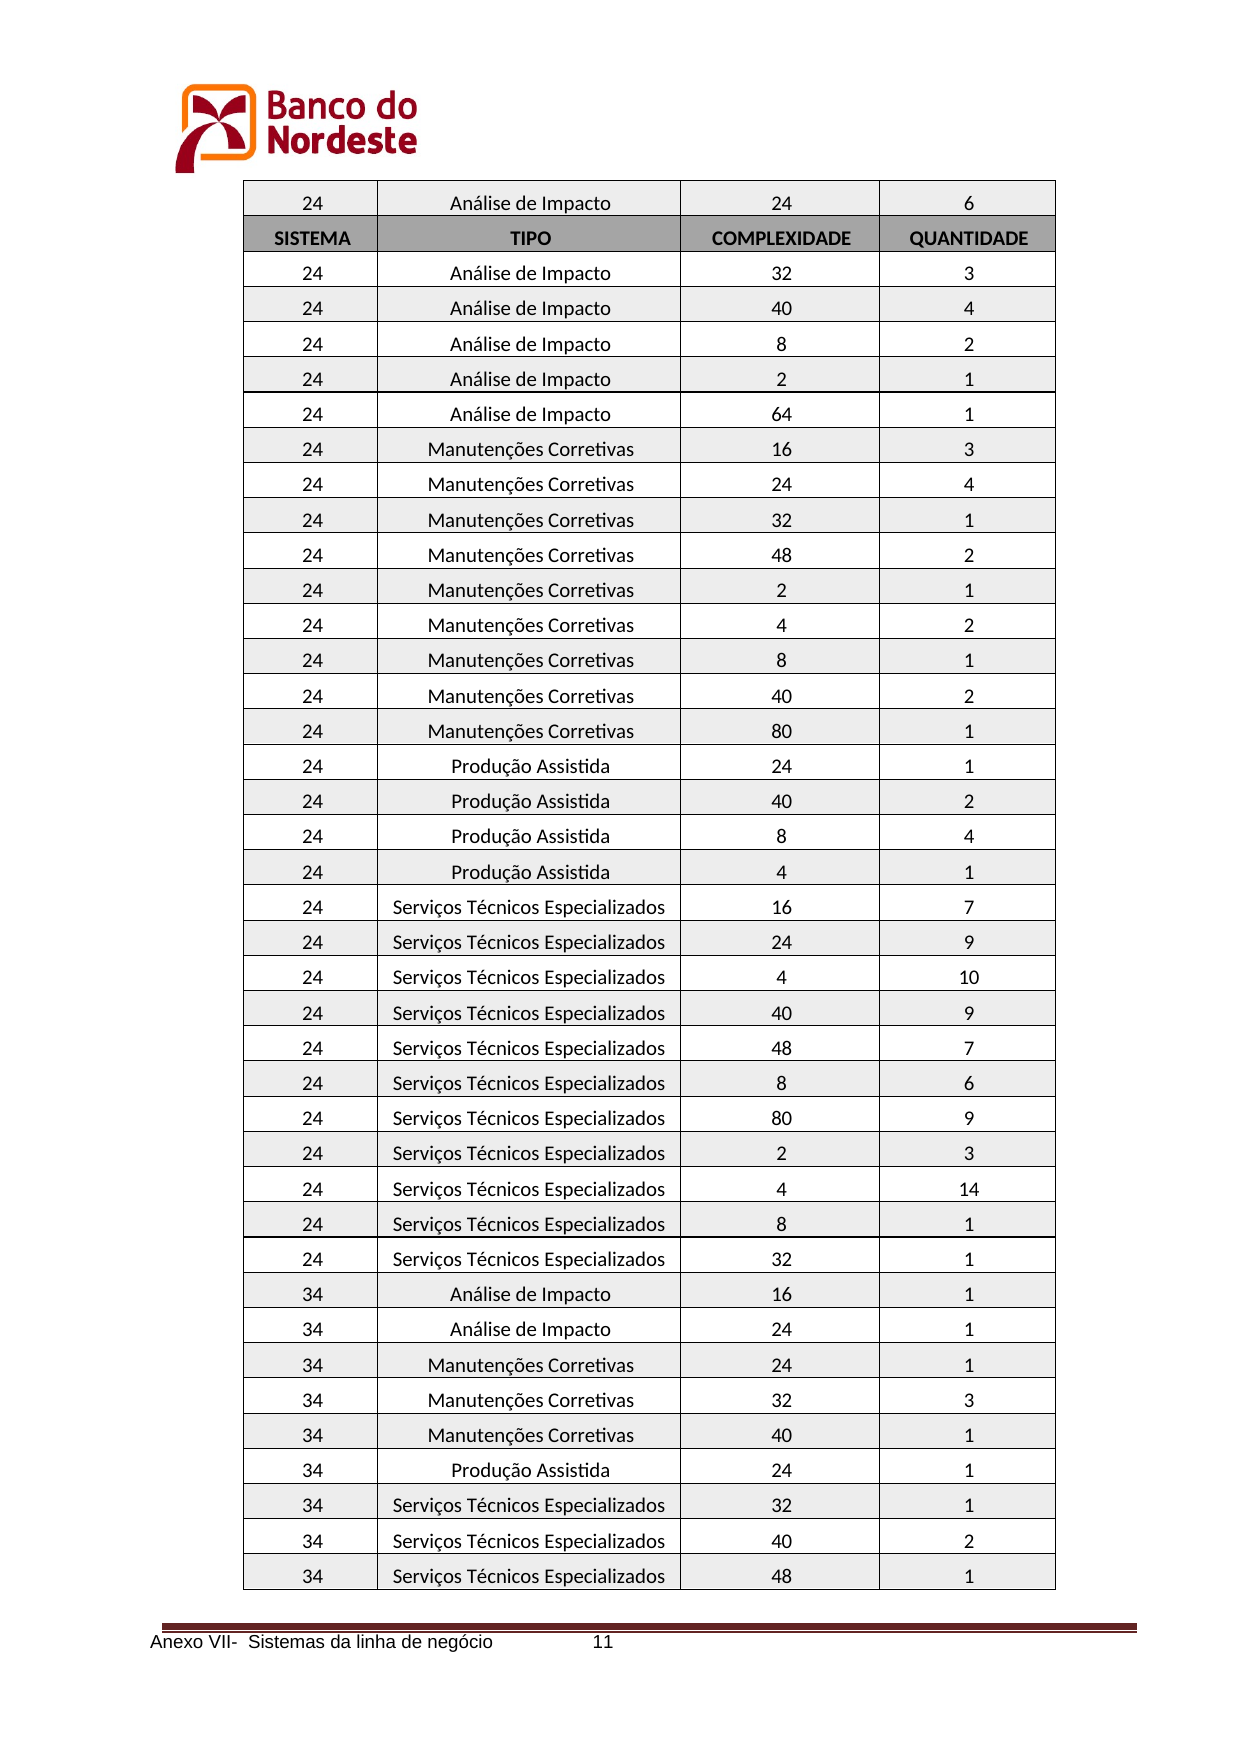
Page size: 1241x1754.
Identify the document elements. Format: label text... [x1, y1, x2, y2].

table_cell 7 [880, 885, 1055, 919]
table_cell 4 [880, 815, 1055, 849]
table_cell 6 [880, 181, 1055, 215]
table_cell 64 [681, 393, 879, 427]
table_cell Serviços Técnicos Especializados [378, 1238, 680, 1272]
table_cell 1 [880, 639, 1055, 673]
table_cell 8 [681, 322, 879, 356]
table_cell 10 [880, 956, 1055, 990]
table_cell 24 [244, 181, 377, 215]
table_cell 1 [880, 393, 1055, 427]
table_cell Análise de Impacto [378, 252, 680, 286]
table_cell 32 [681, 1378, 879, 1412]
table_cell 40 [681, 991, 879, 1025]
table_cell 32 [681, 1484, 879, 1518]
table_cell 1 [880, 1449, 1055, 1483]
table_cell 1 [880, 709, 1055, 743]
table_cell Manutenções Corretivas [378, 709, 680, 743]
table_cell 34 [244, 1308, 377, 1342]
picture [165, 73, 424, 181]
table_cell 16 [681, 885, 879, 919]
table_cell Serviços Técnicos Especializados [378, 1202, 680, 1236]
table_cell 7 [880, 1026, 1055, 1060]
table_cell 24 [244, 1061, 377, 1096]
table_cell Serviços Técnicos Especializados [378, 956, 680, 990]
table_cell 16 [681, 1273, 879, 1307]
table_cell 1 [880, 357, 1055, 391]
table_cell 9 [880, 991, 1055, 1025]
table_cell Manutenções Corretivas [378, 498, 680, 532]
table_cell Manutenções Corretivas [378, 428, 680, 462]
table_cell Serviços Técnicos Especializados [378, 991, 680, 1025]
table_cell SISTEMA [244, 216, 377, 251]
table_cell Análise de Impacto [378, 181, 680, 215]
table_cell Análise de Impacto [378, 287, 680, 321]
table_cell 3 [880, 428, 1055, 462]
table_cell 2 [880, 322, 1055, 356]
table_cell 1 [880, 1414, 1055, 1448]
table_cell 24 [244, 956, 377, 990]
table_cell 48 [681, 533, 879, 567]
table_cell 8 [681, 1061, 879, 1096]
table_cell 40 [681, 287, 879, 321]
table_cell 8 [681, 815, 879, 849]
table_cell Serviços Técnicos Especializados [378, 885, 680, 919]
table_cell 24 [244, 463, 377, 497]
table_cell 24 [244, 533, 377, 567]
table_cell 24 [681, 1449, 879, 1483]
table_cell 4 [880, 287, 1055, 321]
table_cell 24 [244, 287, 377, 321]
table_cell 48 [681, 1026, 879, 1060]
table_cell 24 [244, 322, 377, 356]
table_cell 2 [681, 357, 879, 391]
table_cell 24 [681, 463, 879, 497]
table_cell Serviços Técnicos Especializados [378, 1097, 680, 1131]
table_cell 24 [244, 780, 377, 814]
table_cell 24 [244, 921, 377, 955]
table_cell Manutenções Corretivas [378, 1378, 680, 1412]
table_cell 2 [880, 533, 1055, 567]
table_cell Análise de Impacto [378, 1308, 680, 1342]
table_cell 32 [681, 1238, 879, 1272]
table_cell 24 [244, 745, 377, 779]
table_cell 34 [244, 1378, 377, 1412]
table_cell 24 [244, 357, 377, 391]
table_cell 34 [244, 1273, 377, 1307]
table_cell Manutenções Corretivas [378, 674, 680, 708]
table_cell 24 [244, 850, 377, 884]
table_cell Serviços Técnicos Especializados [378, 1132, 680, 1166]
table_cell 1 [880, 498, 1055, 532]
table_cell 14 [880, 1167, 1055, 1201]
table_cell 40 [681, 1414, 879, 1448]
table_cell Manutenções Corretivas [378, 569, 680, 603]
table_cell Produção Assistida [378, 745, 680, 779]
table_cell 24 [244, 815, 377, 849]
table_cell 4 [681, 956, 879, 990]
table_cell 3 [880, 1132, 1055, 1166]
table_cell 24 [681, 1308, 879, 1342]
table_cell QUANTIDADE [880, 216, 1055, 251]
table_cell 34 [244, 1484, 377, 1518]
table_cell 3 [880, 252, 1055, 286]
table_cell 34 [244, 1519, 377, 1553]
table_cell Produção Assistida [378, 850, 680, 884]
table_cell 40 [681, 780, 879, 814]
table_cell 8 [681, 639, 879, 673]
table_cell 24 [244, 1097, 377, 1131]
table_cell 8 [681, 1202, 879, 1236]
table_cell 3 [880, 1378, 1055, 1412]
table_cell 2 [880, 780, 1055, 814]
table_cell Serviços Técnicos Especializados [378, 1554, 680, 1588]
table_cell 2 [880, 604, 1055, 638]
table_cell 1 [880, 1484, 1055, 1518]
table_cell 24 [681, 1343, 879, 1377]
table_cell 2 [681, 569, 879, 603]
table_cell 24 [244, 1202, 377, 1236]
table_cell Produção Assistida [378, 815, 680, 849]
table_cell 9 [880, 921, 1055, 955]
table_cell Manutenções Corretivas [378, 1343, 680, 1377]
table_cell Manutenções Corretivas [378, 639, 680, 673]
table_cell 80 [681, 1097, 879, 1131]
table_cell 24 [244, 674, 377, 708]
table_cell 24 [244, 1167, 377, 1201]
table_cell 34 [244, 1414, 377, 1448]
table_cell 9 [880, 1097, 1055, 1131]
table_cell Manutenções Corretivas [378, 1414, 680, 1448]
table_cell 24 [244, 1026, 377, 1060]
table_cell Serviços Técnicos Especializados [378, 1061, 680, 1096]
table_cell 24 [244, 428, 377, 462]
table_cell COMPLEXIDADE [681, 216, 879, 251]
table_cell 24 [244, 604, 377, 638]
table_cell 1 [880, 1343, 1055, 1377]
table_cell 4 [681, 1167, 879, 1201]
table_cell 24 [681, 745, 879, 779]
table_cell 1 [880, 1273, 1055, 1307]
table_cell 2 [880, 674, 1055, 708]
table_cell Análise de Impacto [378, 322, 680, 356]
table_cell 1 [880, 1308, 1055, 1342]
table_cell 6 [880, 1061, 1055, 1096]
table_cell 1 [880, 1238, 1055, 1272]
table_cell 4 [880, 463, 1055, 497]
table_cell Manutenções Corretivas [378, 463, 680, 497]
table_cell Serviços Técnicos Especializados [378, 1484, 680, 1518]
table_cell Manutenções Corretivas [378, 533, 680, 567]
table_cell 24 [681, 181, 879, 215]
table_cell 24 [681, 921, 879, 955]
table_cell 34 [244, 1343, 377, 1377]
table_cell 1 [880, 1202, 1055, 1236]
table_cell Produção Assistida [378, 1449, 680, 1483]
table_cell 80 [681, 709, 879, 743]
table_cell Produção Assistida [378, 780, 680, 814]
table_cell Serviços Técnicos Especializados [378, 1167, 680, 1201]
table_cell 24 [244, 1238, 377, 1272]
table_cell 24 [244, 569, 377, 603]
table_cell 48 [681, 1554, 879, 1588]
table_cell 4 [681, 850, 879, 884]
table_cell 32 [681, 252, 879, 286]
table_cell 32 [681, 498, 879, 532]
table_cell 1 [880, 850, 1055, 884]
table_cell 24 [244, 393, 377, 427]
table_cell 24 [244, 639, 377, 673]
table_cell 1 [880, 569, 1055, 603]
table_cell 4 [681, 604, 879, 638]
table_cell 34 [244, 1554, 377, 1588]
table_cell Serviços Técnicos Especializados [378, 1519, 680, 1553]
table_cell 1 [880, 745, 1055, 779]
table_cell 24 [244, 498, 377, 532]
table_cell 1 [880, 1554, 1055, 1588]
table_cell 40 [681, 674, 879, 708]
table_cell TIPO [378, 216, 680, 251]
table_cell 24 [244, 709, 377, 743]
table_cell Análise de Impacto [378, 357, 680, 391]
table_cell Análise de Impacto [378, 393, 680, 427]
table_cell 24 [244, 252, 377, 286]
table_cell 24 [244, 885, 377, 919]
table_cell Serviços Técnicos Especializados [378, 921, 680, 955]
table_cell 2 [681, 1132, 879, 1166]
table_cell 2 [880, 1519, 1055, 1553]
table_cell 16 [681, 428, 879, 462]
table_cell 24 [244, 991, 377, 1025]
table_cell Manutenções Corretivas [378, 604, 680, 638]
table_cell Análise de Impacto [378, 1273, 680, 1307]
table_cell 34 [244, 1449, 377, 1483]
table_cell Serviços Técnicos Especializados [378, 1026, 680, 1060]
table_cell 24 [244, 1132, 377, 1166]
table_cell 40 [681, 1519, 879, 1553]
